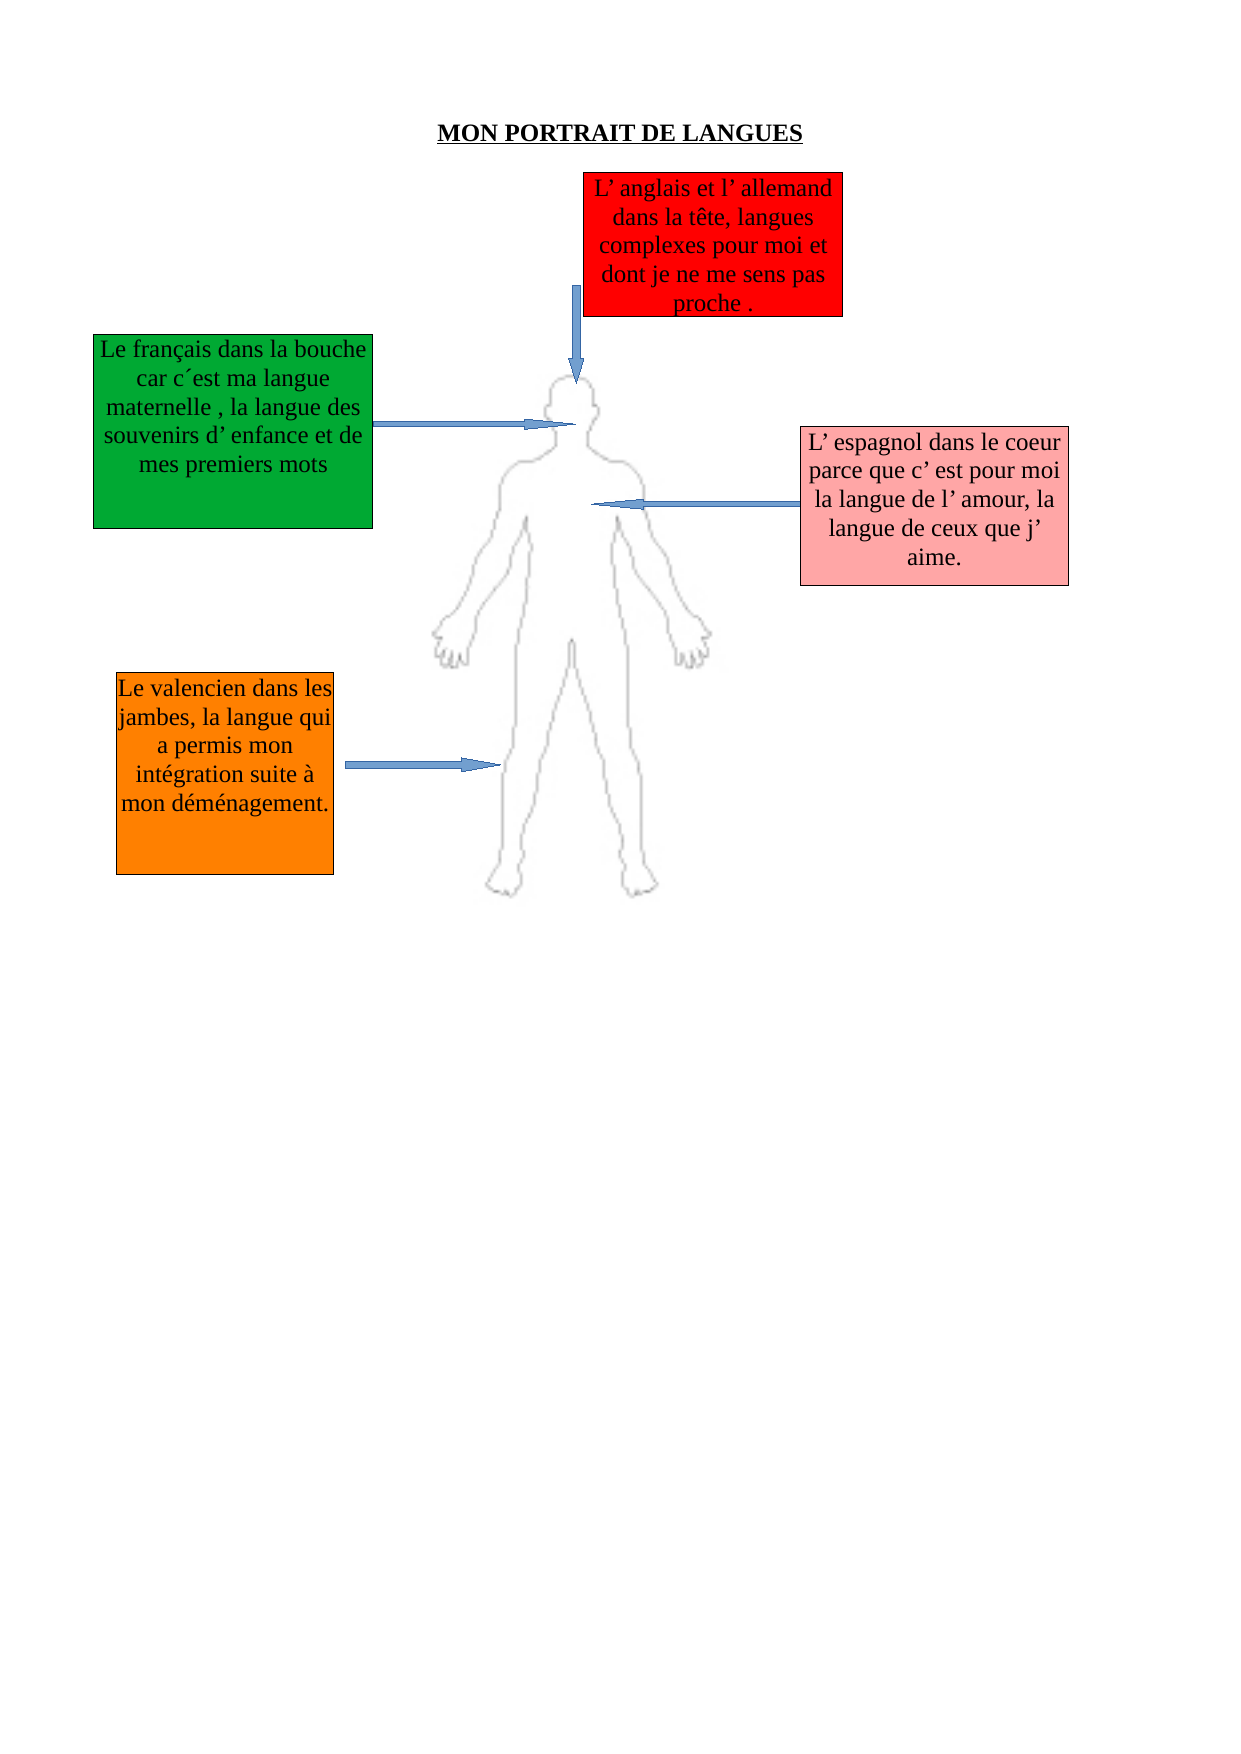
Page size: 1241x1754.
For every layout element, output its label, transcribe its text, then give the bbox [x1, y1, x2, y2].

text MON PORTRAIT DE LANGUES [118, 118, 1122, 147]
picture [430, 373, 774, 907]
